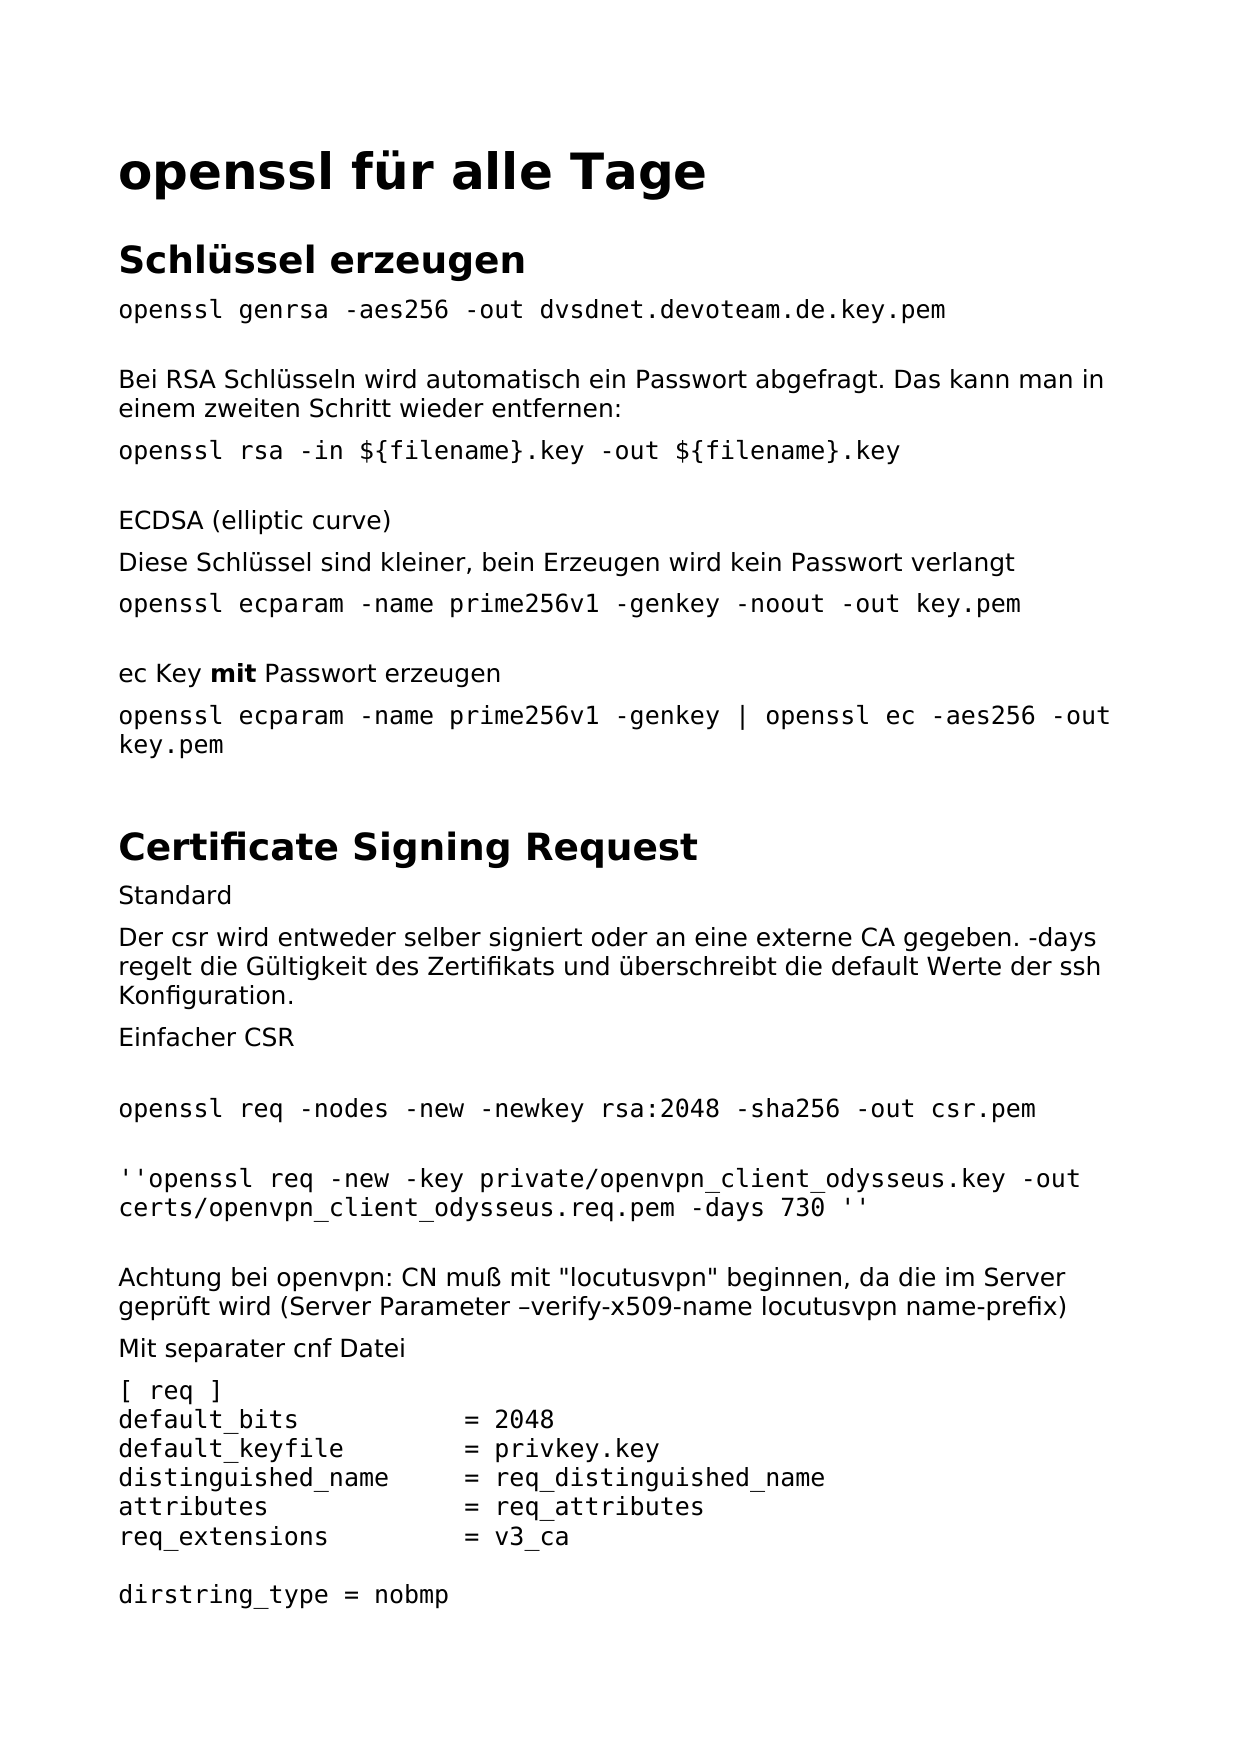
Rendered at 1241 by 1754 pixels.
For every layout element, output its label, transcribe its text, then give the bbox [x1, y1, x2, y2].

text openssl genrsa -aes256 -out dvsdnet.devoteam.de.key.pem [118, 295, 1122, 353]
text ec Key mit Passwort erzeugen [118, 659, 1122, 689]
text Diese Schlüssel sind kleiner, bein Erzeugen wird kein Passwort verlangt [118, 548, 1122, 577]
text ''openssl req -new -key private/openvpn_client_odysseus.key -out certs/openvpn_client_odysseus.req.pem -days 730 '' [118, 1164, 1122, 1252]
subtitle openssl für alle Tage [118, 143, 1122, 201]
subtitle Certificate Signing Request [118, 825, 1122, 869]
text Achtung bei openvpn: CN muß mit "locutusvpn" beginnen, da die im Server geprüft wird (Server Parameter –verify-x509-name locutusvpn name-prefix) [118, 1263, 1122, 1322]
text Der csr wird entweder selber signiert oder an eine externe CA gegeben. -days regelt die Gültigkeit des Zertifikats und überschreibt die default Werte der ssh Konfiguration. [118, 923, 1122, 1011]
text openssl rsa -in ${filename}.key -out ${filename}.key [118, 436, 1122, 494]
text Mit separater cnf Datei [118, 1334, 1122, 1363]
text Einfacher CSR [118, 1023, 1122, 1052]
subtitle Schlüssel erzeugen [118, 239, 1122, 282]
text [ req ] default_bits = 2048 default_keyfile = privkey.key distinguished_name = req_distinguished_name attributes = req_attributes req_extensions = v3_ca dirstring_type = nobmp [118, 1376, 1122, 1609]
text ECDSA (elliptic curve) [118, 506, 1122, 535]
text openssl ecparam -name prime256v1 -genkey | openssl ec -aes256 -out key.pem [118, 701, 1122, 789]
text openssl req -nodes -new -newkey rsa:2048 -sha256 -out csr.pem [118, 1065, 1122, 1152]
text Bei RSA Schlüsseln wird automatisch ein Passwort abgefragt. Das kann man in einem zweiten Schritt wieder entfernen: [118, 365, 1122, 423]
text Standard [118, 882, 1122, 911]
text openssl ecparam -name prime256v1 -genkey -noout -out key.pem [118, 589, 1122, 648]
